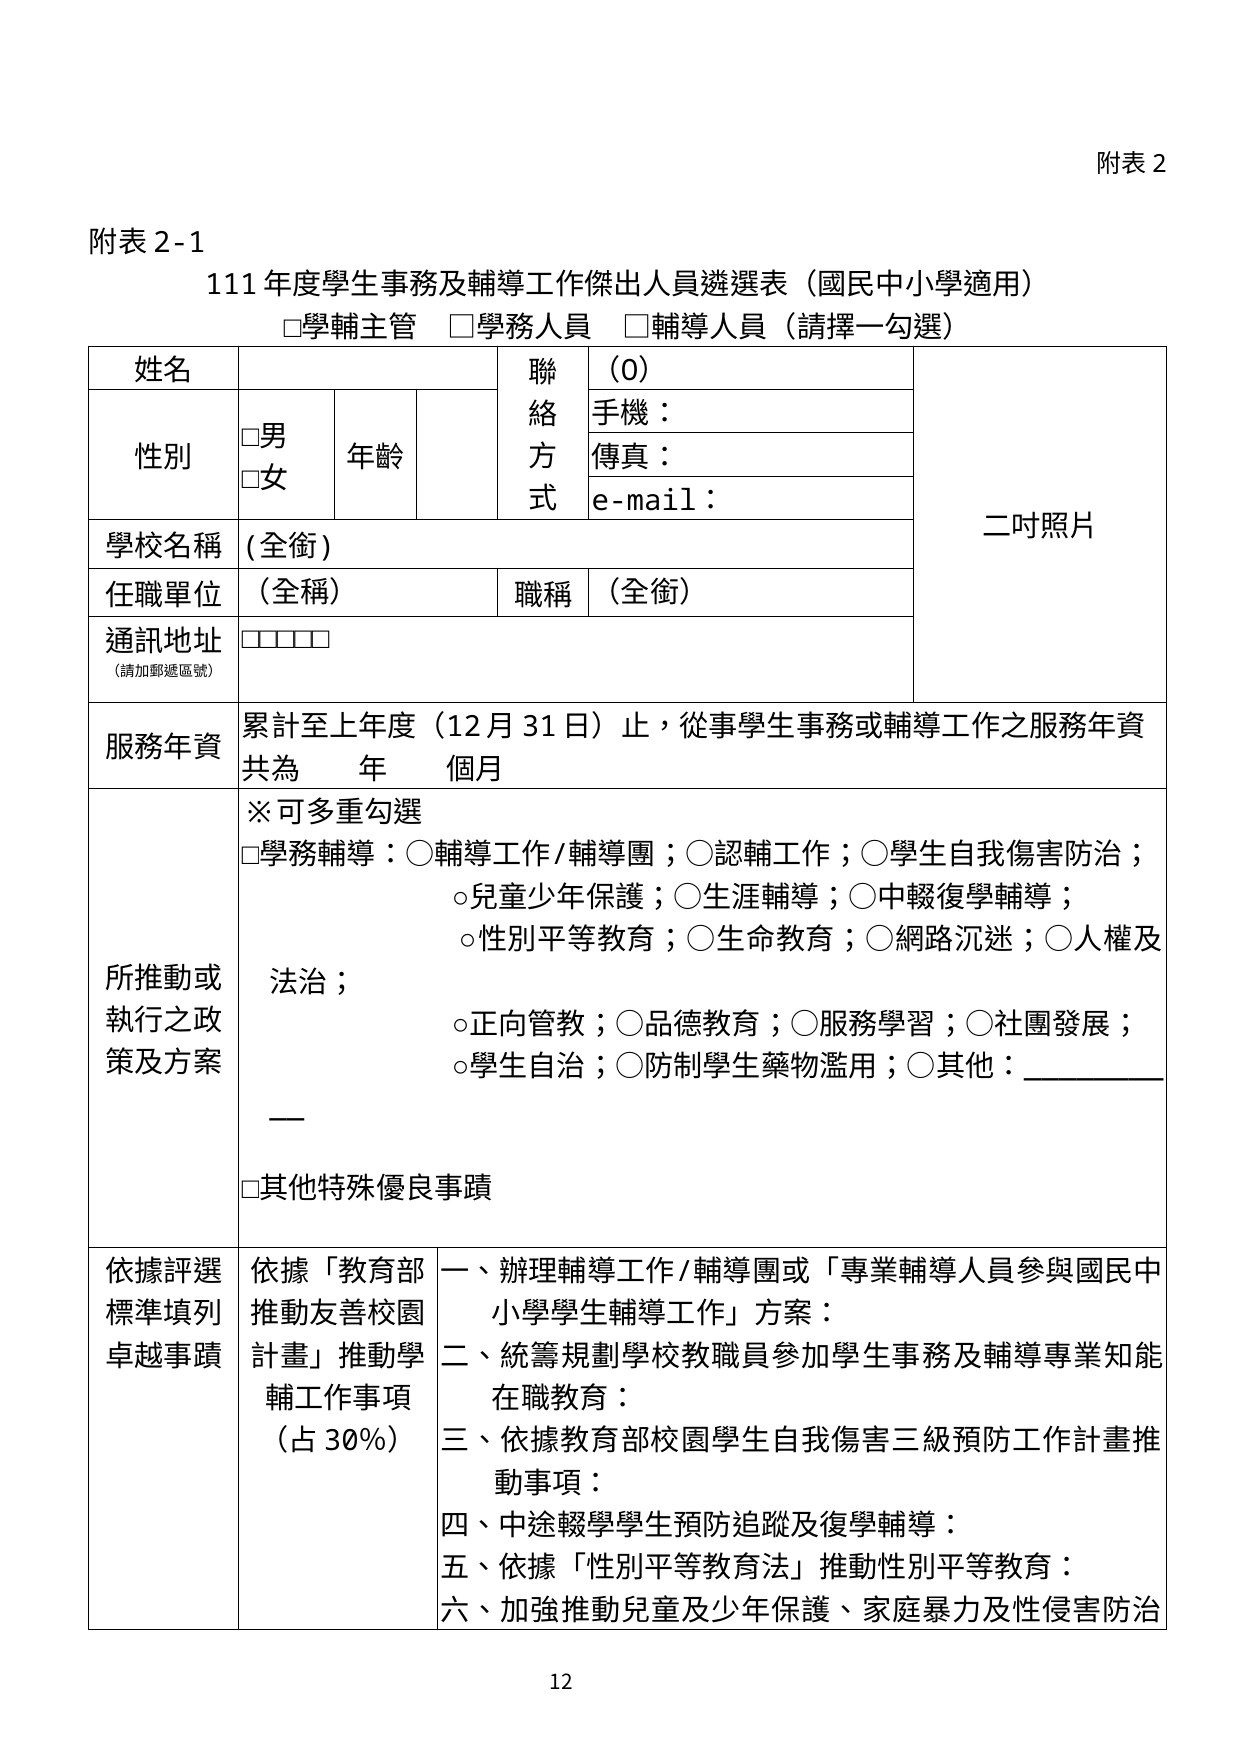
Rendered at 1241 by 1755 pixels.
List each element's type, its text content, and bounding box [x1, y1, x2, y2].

table_cell 依據評選標準填列卓越事蹟 [89, 1248, 238, 1628]
table_cell 姓名 [89, 347, 238, 389]
table_cell 職稱 [498, 569, 588, 616]
table_cell [417, 390, 497, 519]
table_cell 手機： [589, 390, 913, 432]
table_cell 所推動或執行之政策及方案 [89, 789, 238, 1247]
table_cell (全銜) [239, 520, 913, 568]
table_header 111年度學生事務及輔導工作傑出人員遴選表（國民中小學適用） [89, 261, 1167, 303]
table_cell 依據「教育部推動友善校園計畫」推動學輔工作事項 （占30％） [239, 1248, 437, 1628]
table_cell □□□□□ [239, 617, 913, 702]
table_cell 累計至上年度（12月31日）止，從事學生事務或輔導工作之服務年資共為 年 個月 [239, 703, 1166, 787]
table_cell （O） [589, 347, 913, 389]
table_cell 聯 絡 方 式 [498, 347, 588, 519]
table_cell [239, 347, 497, 389]
text 附表2-1 [89, 198, 1167, 261]
table_cell （全銜） [589, 569, 913, 616]
table_cell 年齡 [335, 390, 416, 519]
table_cell □男 □女 [239, 390, 334, 519]
table_cell 性別 [89, 390, 238, 519]
table_cell 一、辦理輔導工作/輔導團或「專業輔導人員參與國民中小學學生輔導工作」方案： 二、統籌規劃學校教職員參加學生事務及輔導專業知能在職教育： 三、依據教育部校園學生自我傷害三級預防工作計畫推動事項： 四、中途輟學學生預防追蹤及復學輔導： 五、依據「性別平等教育法」推動性別平等教育： 六、加強推動兒童及少年保護、家庭暴力及性侵害防治 [438, 1248, 1166, 1628]
table_cell ※可多重勾選 □學務輔導：○輔導工作/輔導團；○認輔工作；○學生自我傷害防治； ○兒童少年保護；○生涯輔導；○中輟復學輔導； ○性別平等教育；○生命教育；○網路沉迷；○人權及法治； ○正向管教；○品德教育；○服務學習；○社團發展； ○學生自治；○防制學生藥物濫用；○其他：__________ □其他特殊優良事蹟 [239, 789, 1166, 1247]
table_cell 二吋照片 [914, 347, 1166, 702]
table_cell 服務年資 [89, 703, 238, 787]
table_cell 任職單位 [89, 569, 238, 616]
table_cell 通訊地址 （請加郵遞區號） [89, 617, 238, 702]
text 附表2 [89, 143, 1167, 179]
table_cell 傳真： [589, 433, 913, 476]
table_cell （全稱） [239, 569, 497, 616]
table_cell 學校名稱 [89, 520, 238, 568]
table_cell e-mail： [589, 477, 913, 519]
table_cell □學輔主管 □學務人員 □輔導人員（請擇一勾選） [89, 303, 1167, 346]
